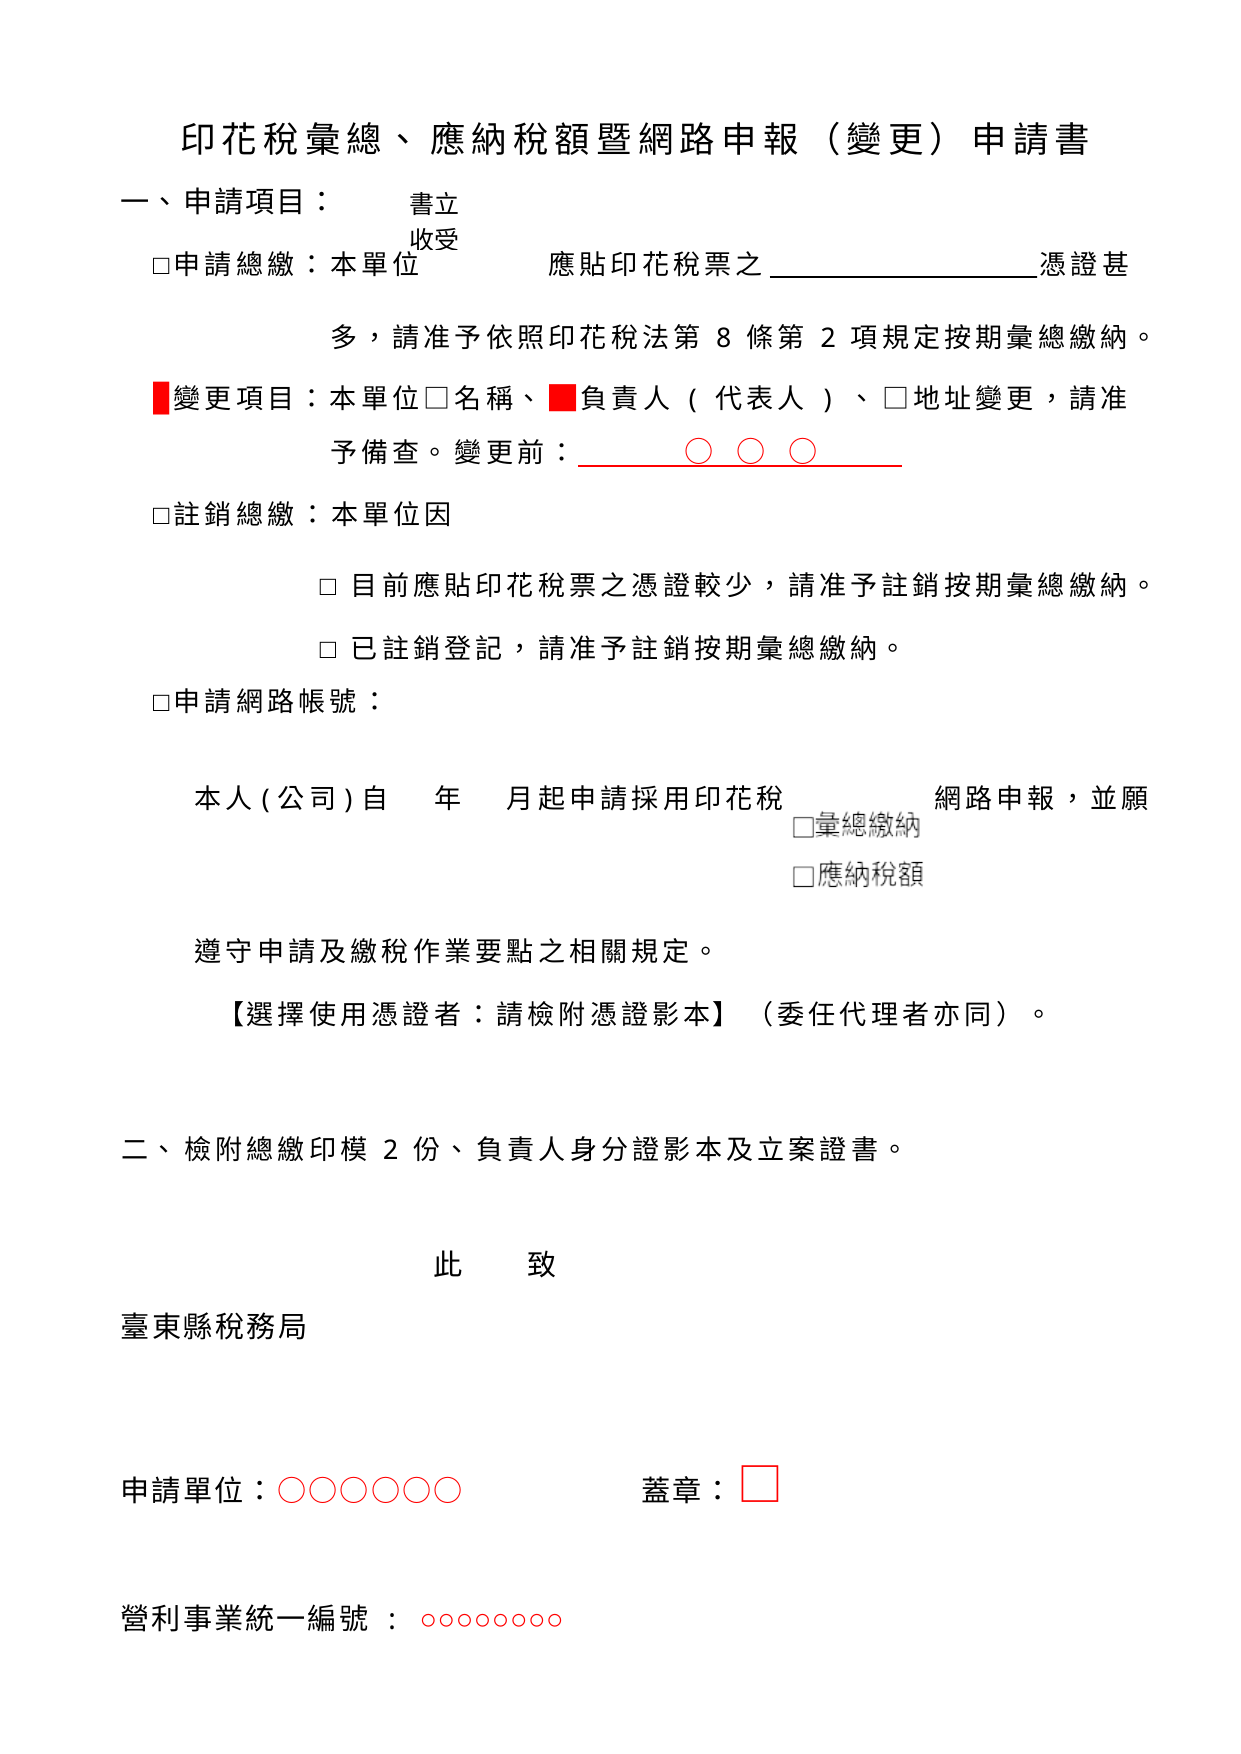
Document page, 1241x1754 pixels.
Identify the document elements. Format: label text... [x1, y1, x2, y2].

text 收受 [409, 220, 476, 249]
text 【選擇使用憑證者：請檢附憑證影本】（委任代理者亦同）。 [202, 971, 1151, 1033]
text 印花稅彙總、應納稅額暨網路申報（變更）申請書 [119, 96, 1151, 158]
text □已註銷登記，請准予註銷按期彙總繳納。 [144, 596, 1151, 658]
text □目前應貼印花稅票之憑證較少，請准予註銷按期彙總繳納。 [144, 533, 1151, 596]
text 臺東縣稅務局 [119, 1283, 1151, 1346]
text 營利事業統一編號: ○○○○○○○○ [119, 1533, 1151, 1658]
text □申請總繳：本單位 應貼印花稅票之 憑證甚多，請准予依照印花稅法第8條第2項規定按期彙總繳納。 [149, 221, 1151, 346]
text 本人(公司)自 年 月起申請採用印花稅網路申報，並願遵守申請及繳稅作業要點之相關規定。 [183, 721, 1151, 971]
text 一、申請項目： [119, 158, 1151, 221]
text 書立 [409, 184, 476, 220]
text □申請網路帳號： [149, 658, 1151, 721]
text █變更項目：本單位□名稱、█負責人(代表人)、□地址變更，請准予備查。變更前： ○ ○ ○ [149, 346, 1151, 471]
text 申請單位：○○○○○○ 蓋章：□ [119, 1408, 1151, 1533]
text 此 致 [119, 1221, 1151, 1283]
text 二、檢附總繳印模2份、負責人身分證影本及立案證書。 [119, 1096, 1151, 1158]
text □註銷總繳：本單位因 [149, 471, 1151, 533]
